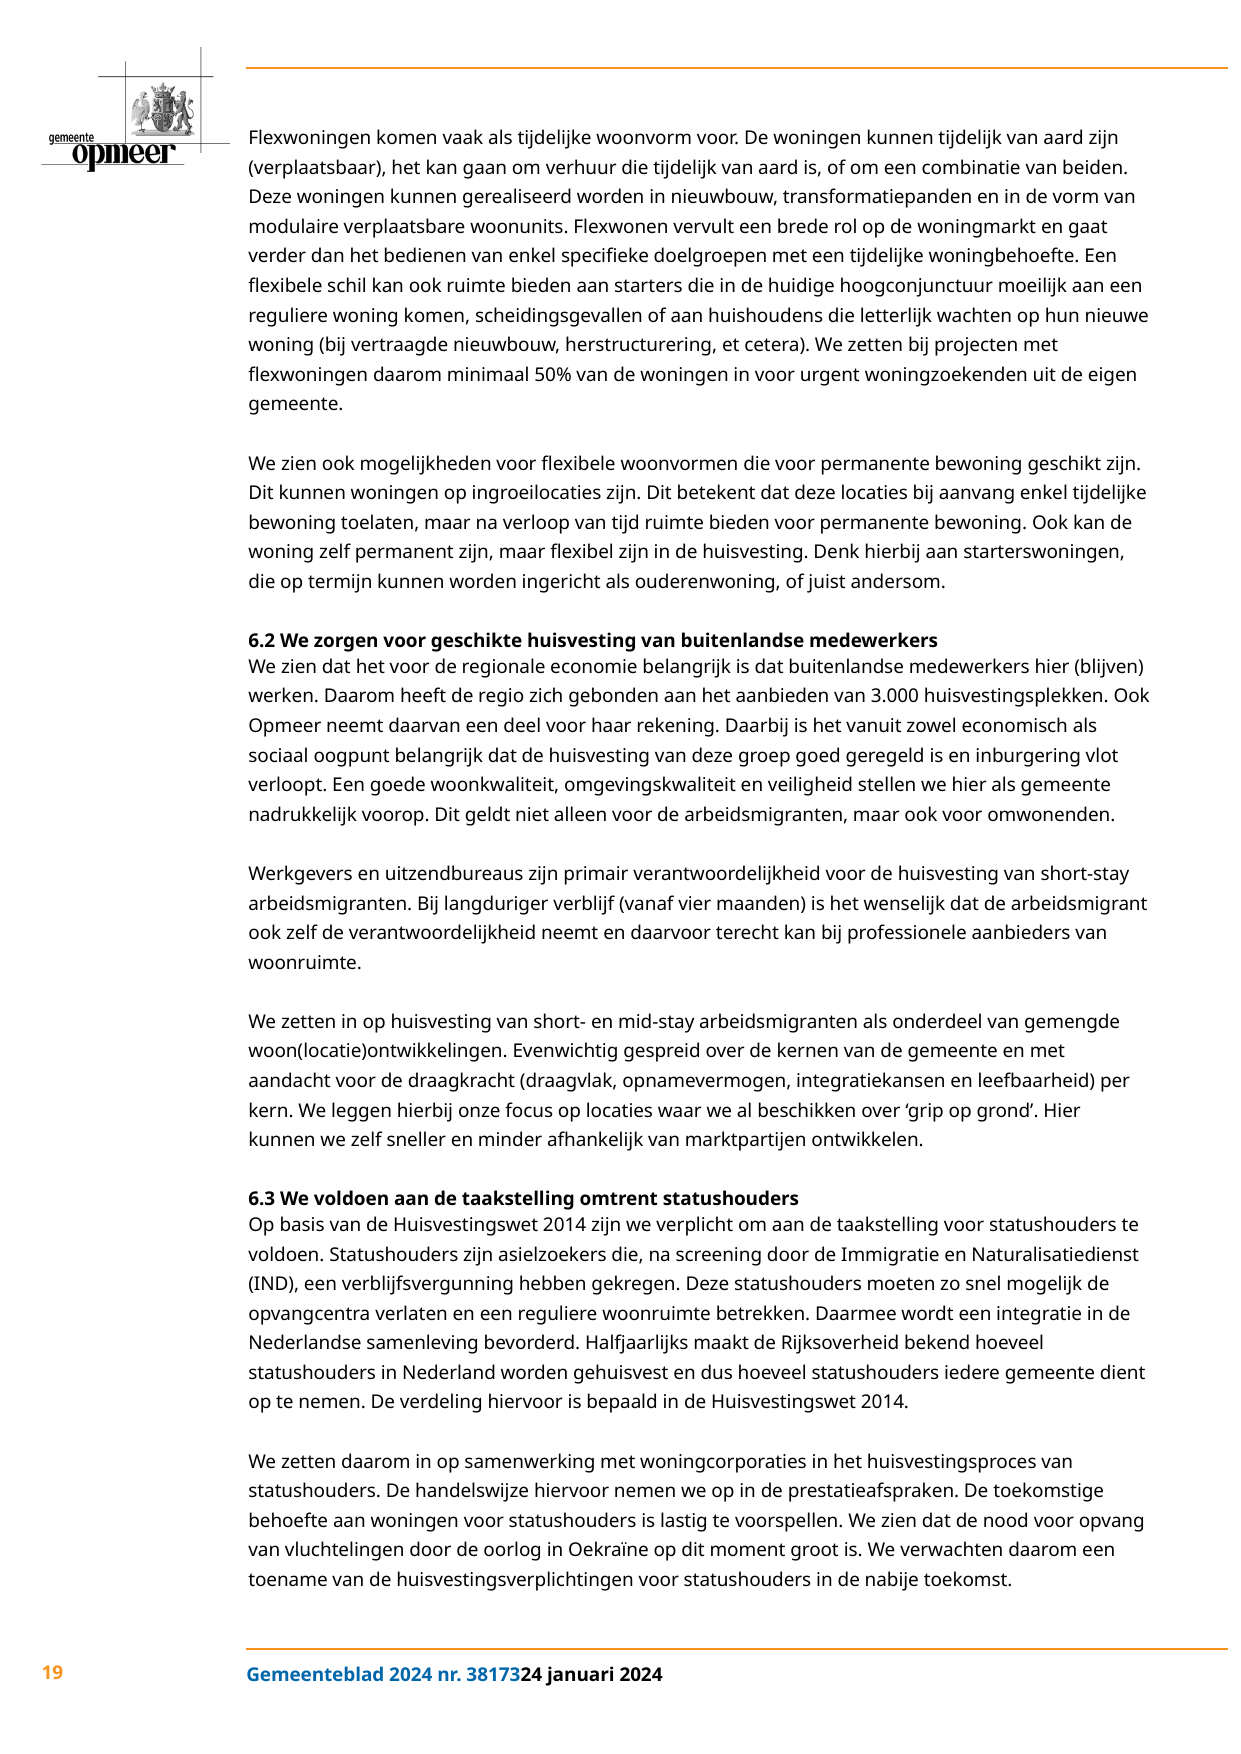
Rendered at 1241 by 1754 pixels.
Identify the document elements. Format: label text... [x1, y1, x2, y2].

text Op basis van de Huisvestingswet 2014 zijn we verplicht om aan de taakstelling voor statushouders te voldoen. Statushouders zijn asielzoekers die, na screening door de Immigratie en Naturalisatiedienst (IND), een verblijfsvergunning hebben gekregen. Deze statushouders moeten zo snel mogelijk de opvangcentra verlaten en een reguliere woonruimte betrekken. Daarmee wordt een integratie in de Nederlandse samenleving bevorderd. Halfjaarlijks maakt de Rijksoverheid bekend hoeveel statushouders in Nederland worden gehuisvest en dus hoeveel statushouders iedere gemeente dient op te nemen. De verdeling hiervoor is bepaald in de Huisvestingswet 2014. [248, 1211, 1152, 1414]
text Werkgevers en uitzendbureaus zijn primair verantwoordelijkheid voor de huisvesting van short-stay arbeidsmigranten. Bij langduriger verblijf (vanaf vier maanden) is het wenselijk dat de arbeidsmigrant ook zelf de verantwoordelijkheid neemt en daarvoor terecht kan bij professionele aanbieders van woonruimte. [248, 860, 1152, 974]
text Flexwoningen komen vaak als tijdelijke woonvorm voor. De woningen kunnen tijdelijk van aard zijn (verplaatsbaar), het kan gaan om verhuur die tijdelijk van aard is, of om een combinatie van beiden. Deze woningen kunnen gerealiseerd worden in nieuwbouw, transformatiepanden en in de vorm van modulaire verplaatsbare woonunits. Flexwonen vervult een brede rol op de woningmarkt en gaat verder dan het bedienen van enkel specifieke doelgroepen met een tijdelijke woningbehoefte. Een flexibele schil kan ook ruimte bieden aan starters die in de huidige hoogconjunctuur moeilijk aan een reguliere woning komen, scheidingsgevallen of aan huishoudens die letterlijk wachten op hun nieuwe woning (bij vertraagde nieuwbouw, herstructurering, et cetera). We zetten bij projecten met flexwoningen daarom minimaal 50% van de woningen in voor urgent woningzoekenden uit de eigen gemeente. [248, 124, 1152, 416]
text We zien ook mogelijkheden voor flexibele woonvormen die voor permanente bewoning geschikt zijn. Dit kunnen woningen op ingroeilocaties zijn. Dit betekent dat deze locaties bij aanvang enkel tijdelijke bewoning toelaten, maar na verloop van tijd ruimte bieden voor permanente bewoning. Ook kan de woning zelf permanent zijn, maar flexibel zijn in de huisvesting. Denk hierbij aan starterswoningen, die op termijn kunnen worden ingericht als ouderenwoning, of juist andersom. [248, 450, 1152, 594]
text We zetten in op huisvesting van short- en mid-stay arbeidsmigranten als onderdeel van gemengde woon(locatie)ontwikkelingen. Evenwichtig gespreid over de kernen van de gemeente en met aandacht voor de draagkracht (draagvlak, opnamevermogen, integratiekansen en leefbaarheid) per kern. We leggen hierbij onze focus op locaties waar we al beschikken over ‘grip op grond’. Hier kunnen we zelf sneller en minder afhankelijk van marktpartijen ontwikkelen. [248, 1008, 1152, 1152]
text We zien dat het voor de regionale economie belangrijk is dat buitenlandse medewerkers hier (blijven) werken. Daarom heeft de regio zich gebonden aan het aanbieden van 3.000 huisvestingsplekken. Ook Opmeer neemt daarvan een deel voor haar rekening. Daarbij is het vanuit zowel economisch als sociaal oogpunt belangrijk dat de huisvesting van deze groep goed geregeld is en inburgering vlot verloopt. Een goede woonkwaliteit, omgevingskwaliteit en veiligheid stellen we hier als gemeente nadrukkelijk voorop. Dit geldt niet alleen voor de arbeidsmigranten, maar ook voor omwonenden. [248, 653, 1152, 827]
picture [41, 47, 231, 172]
text 6.2 We zorgen voor geschikte huisvesting van buitenlandse medewerkers [248, 627, 1152, 653]
text 6.3 We voldoen aan de taakstelling omtrent statushouders [248, 1186, 1152, 1211]
text We zetten daarom in op samenwerking met woningcorporaties in het huisvestingsproces van statushouders. De handelswijze hiervoor nemen we op in de prestatieafspraken. De toekomstige behoefte aan woningen voor statushouders is lastig te voorspellen. We zien dat de nood voor opvang van vluchtelingen door de oorlog in Oekraïne op dit moment groot is. We verwachten daarom een toename van de huisvestingsverplichtingen voor statushouders in de nabije toekomst. [248, 1448, 1152, 1592]
